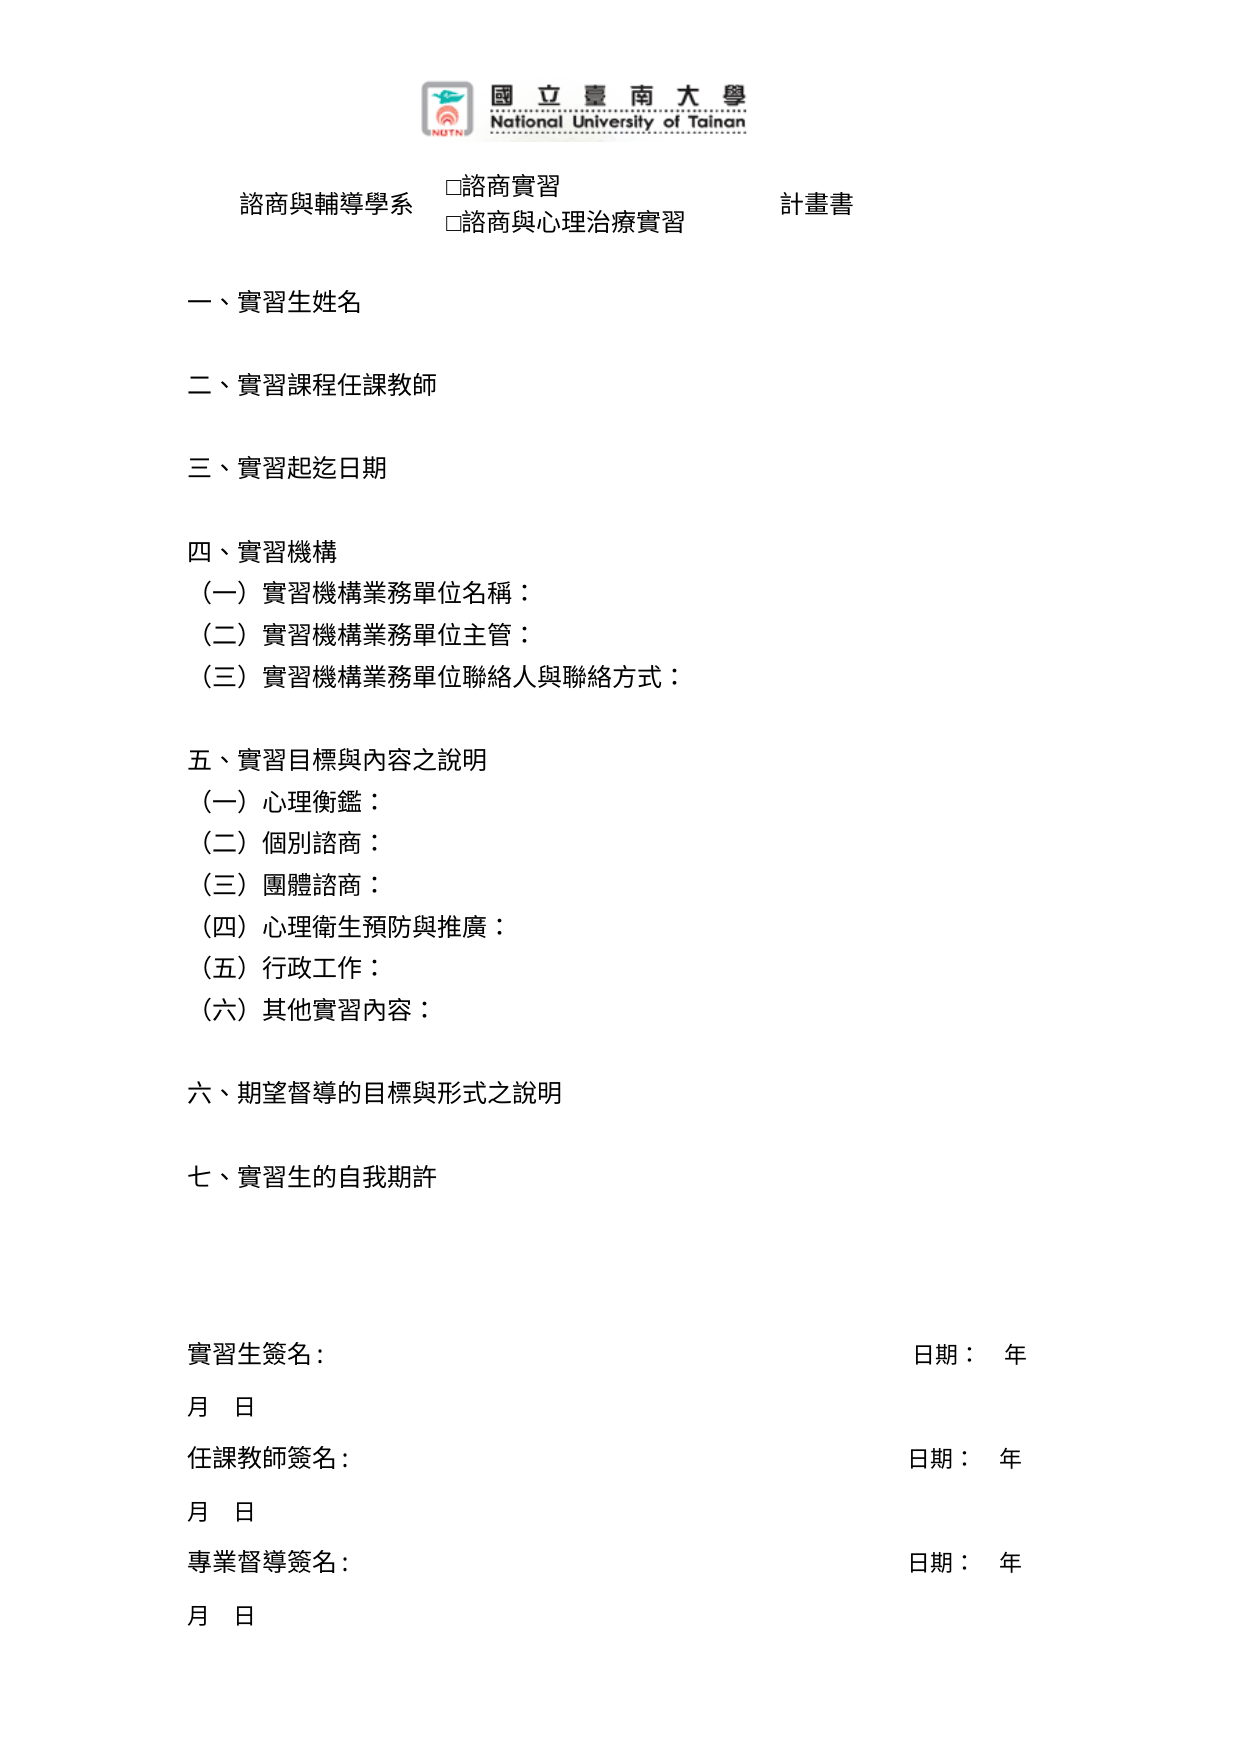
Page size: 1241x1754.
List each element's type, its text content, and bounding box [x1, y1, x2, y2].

text 五、實習目標與內容之說明 [187, 735, 1053, 777]
text 六、期望督導的目標與形式之說明 [187, 1068, 1053, 1110]
table_cell □諮商與心理治療實習 [435, 203, 768, 239]
text （四）心理衛生預防與推廣： [187, 902, 1053, 943]
text 實習生簽名: 日期： 年 月 日 [187, 1318, 1053, 1422]
text 專業督導簽名: 日期： 年 月 日 [187, 1527, 1053, 1631]
table_header 計畫書 [768, 167, 1011, 239]
text 任課教師簽名: 日期： 年 月 日 [187, 1422, 1053, 1527]
table_header □諮商實習 [435, 167, 768, 203]
table_header 諮商與輔導學系 [228, 167, 435, 239]
text 一、實習生姓名 [187, 277, 1053, 318]
text （二）實習機構業務單位主管： [187, 610, 1053, 652]
text （二）個別諮商： [187, 818, 1053, 860]
text （一）實習機構業務單位名稱： [187, 568, 1053, 610]
text 三、實習起迄日期 [187, 443, 1053, 485]
text 二、實習課程任課教師 [187, 360, 1053, 402]
text （六）其他實習內容： [187, 985, 1053, 1027]
text （三）實習機構業務單位聯絡人與聯絡方式： [187, 652, 1053, 693]
text （五）行政工作： [187, 943, 1053, 985]
text 四、實習機構 [187, 527, 1053, 568]
text 七、實習生的自我期許 [187, 1152, 1053, 1193]
text （三）團體諮商： [187, 860, 1053, 902]
text （一）心理衡鑑： [187, 777, 1053, 818]
